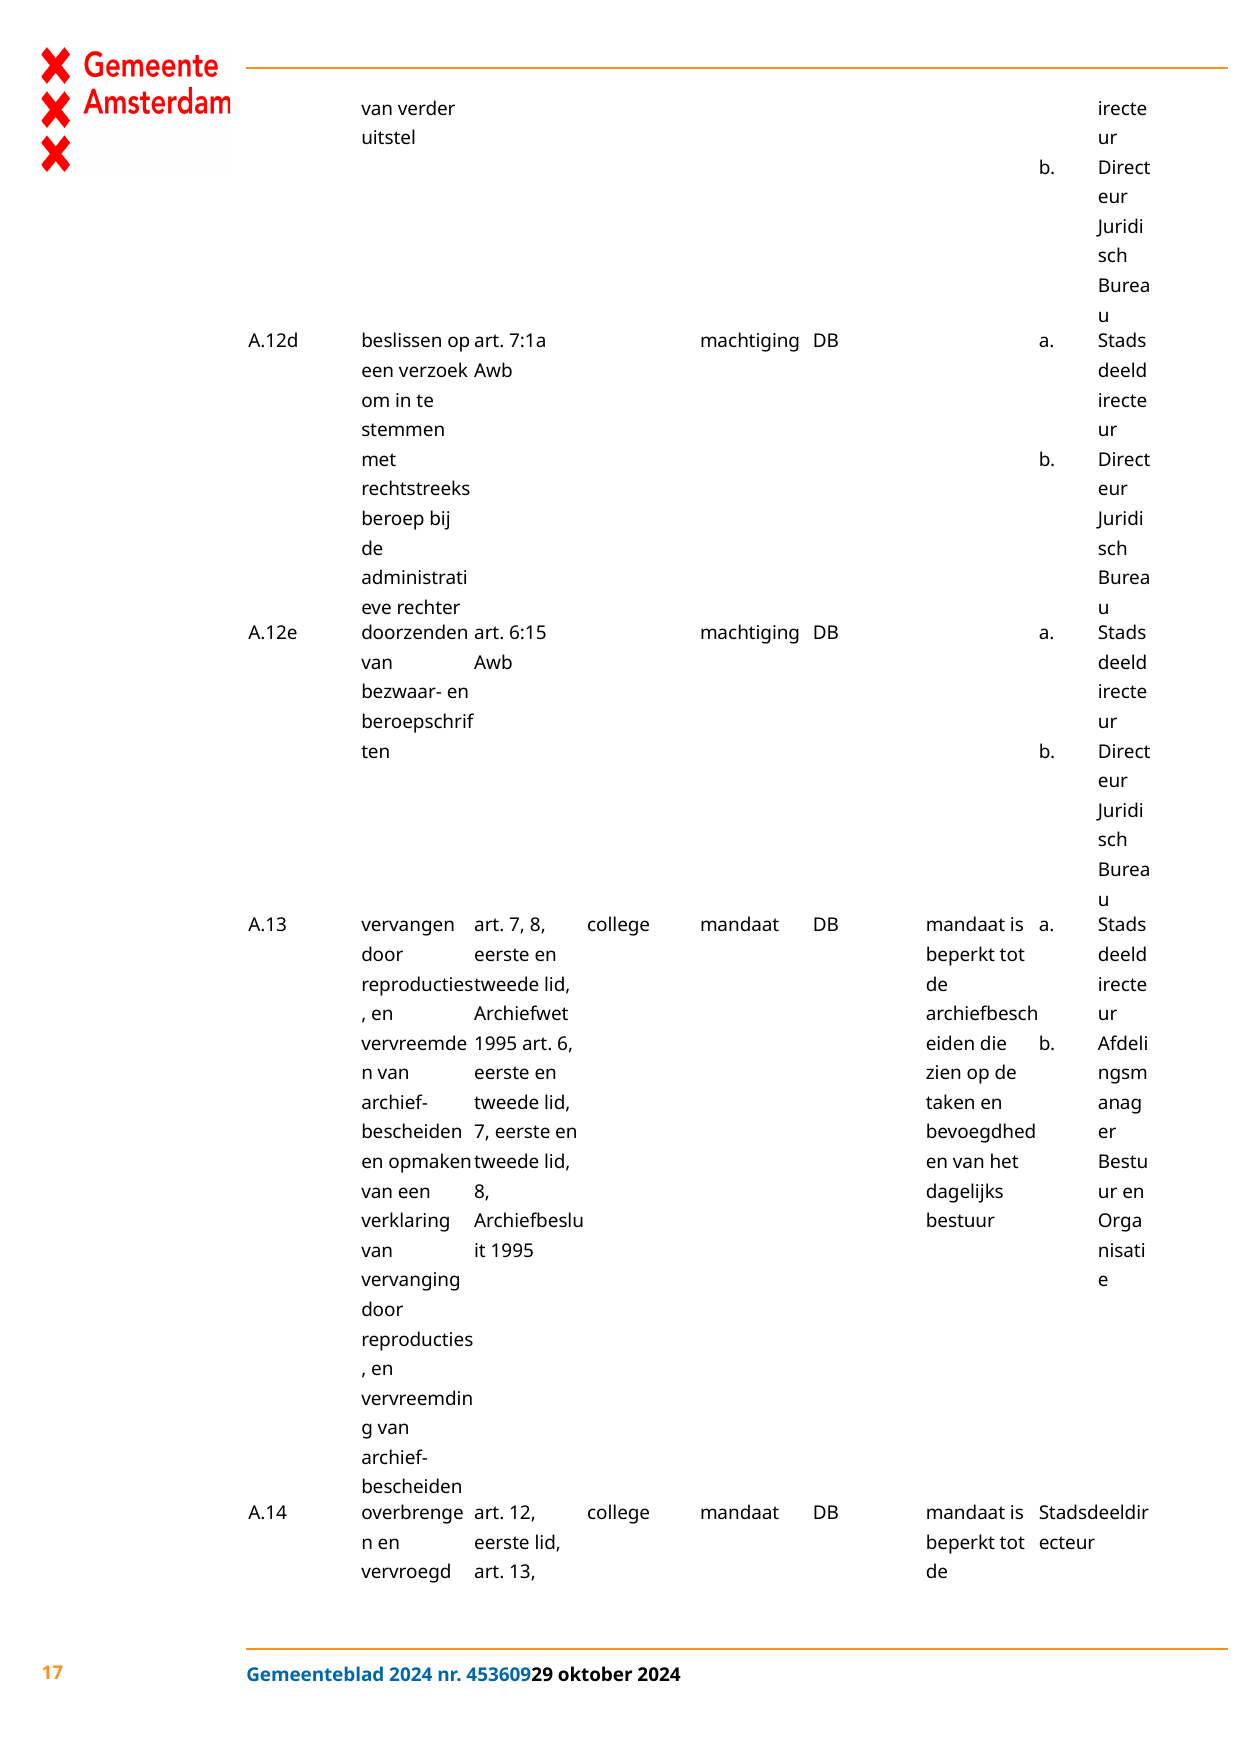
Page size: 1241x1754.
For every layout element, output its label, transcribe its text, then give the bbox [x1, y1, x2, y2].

table_cell [248, 95, 361, 328]
table_cell [926, 328, 1038, 619]
table_cell DB [813, 620, 926, 912]
table_cell college [587, 912, 700, 1499]
table_cell mandaat [700, 912, 813, 1499]
table_cell mandaat is beperkt tot de archiefbescheiden die zien op de taken en bevoegdheden van het dagelijks bestuur [926, 912, 1038, 1499]
table_cell DB [813, 912, 926, 1499]
table_cell doorzenden van bezwaar- en beroepschriften [361, 620, 474, 912]
table_cell A.13 [248, 912, 361, 1499]
table_cell [587, 95, 700, 328]
table_cell A.12d [248, 328, 361, 619]
table_cell art. 7:1a Awb [474, 328, 587, 619]
table_cell DB [813, 1499, 926, 1584]
table_cell machtiging [700, 620, 813, 912]
table_cell A.14 [248, 1499, 361, 1584]
table_cell Stadsdeeldirecteur Afdelingsmanager Bestuur en Organisatie [1039, 912, 1152, 1499]
table_cell DB [813, 328, 926, 619]
table_cell mandaat [700, 1499, 813, 1584]
table_cell machtiging [700, 328, 813, 619]
table_cell college [587, 1499, 700, 1584]
table_cell overbrengen en vervroegd [361, 1499, 474, 1584]
table_cell [926, 620, 1038, 912]
table_cell A.12e [248, 620, 361, 912]
table_cell [587, 328, 700, 619]
table_cell van verder uitstel [361, 95, 474, 328]
table_cell beslissen op een verzoek om in te stemmen met rechtstreeks beroep bij de administratieve rechter [361, 328, 474, 619]
table_cell Stadsdeeldirecteur Directeur Juridisch Bureau [1039, 95, 1152, 328]
table_cell [813, 95, 926, 328]
table_cell art. 12, eerste lid, art. 13, [474, 1499, 587, 1584]
table_cell Stadsdeeldirecteur Directeur Juridisch Bureau [1039, 328, 1152, 619]
table_cell art. 7, 8, eerste en tweede lid, Archiefwet 1995 art. 6, eerste en tweede lid, 7, eerste en tweede lid, 8, Archiefbesluit 1995 [474, 912, 587, 1499]
table_cell vervangen door reproducties, en vervreemden van archief-bescheiden en opmaken van een verklaring van vervanging door reproducties, en vervreemding van archief-bescheiden [361, 912, 474, 1499]
table_cell [700, 95, 813, 328]
picture [41, 47, 231, 172]
table_cell Stadsdeeldirecteur [1039, 1499, 1152, 1584]
table_cell art. 6:15 Awb [474, 620, 587, 912]
table_cell Stadsdeeldirecteur Directeur Juridisch Bureau [1039, 620, 1152, 912]
table_cell [587, 620, 700, 912]
table_cell [926, 95, 1038, 328]
table_cell [474, 95, 587, 328]
table_cell mandaat is beperkt tot de [926, 1499, 1038, 1584]
